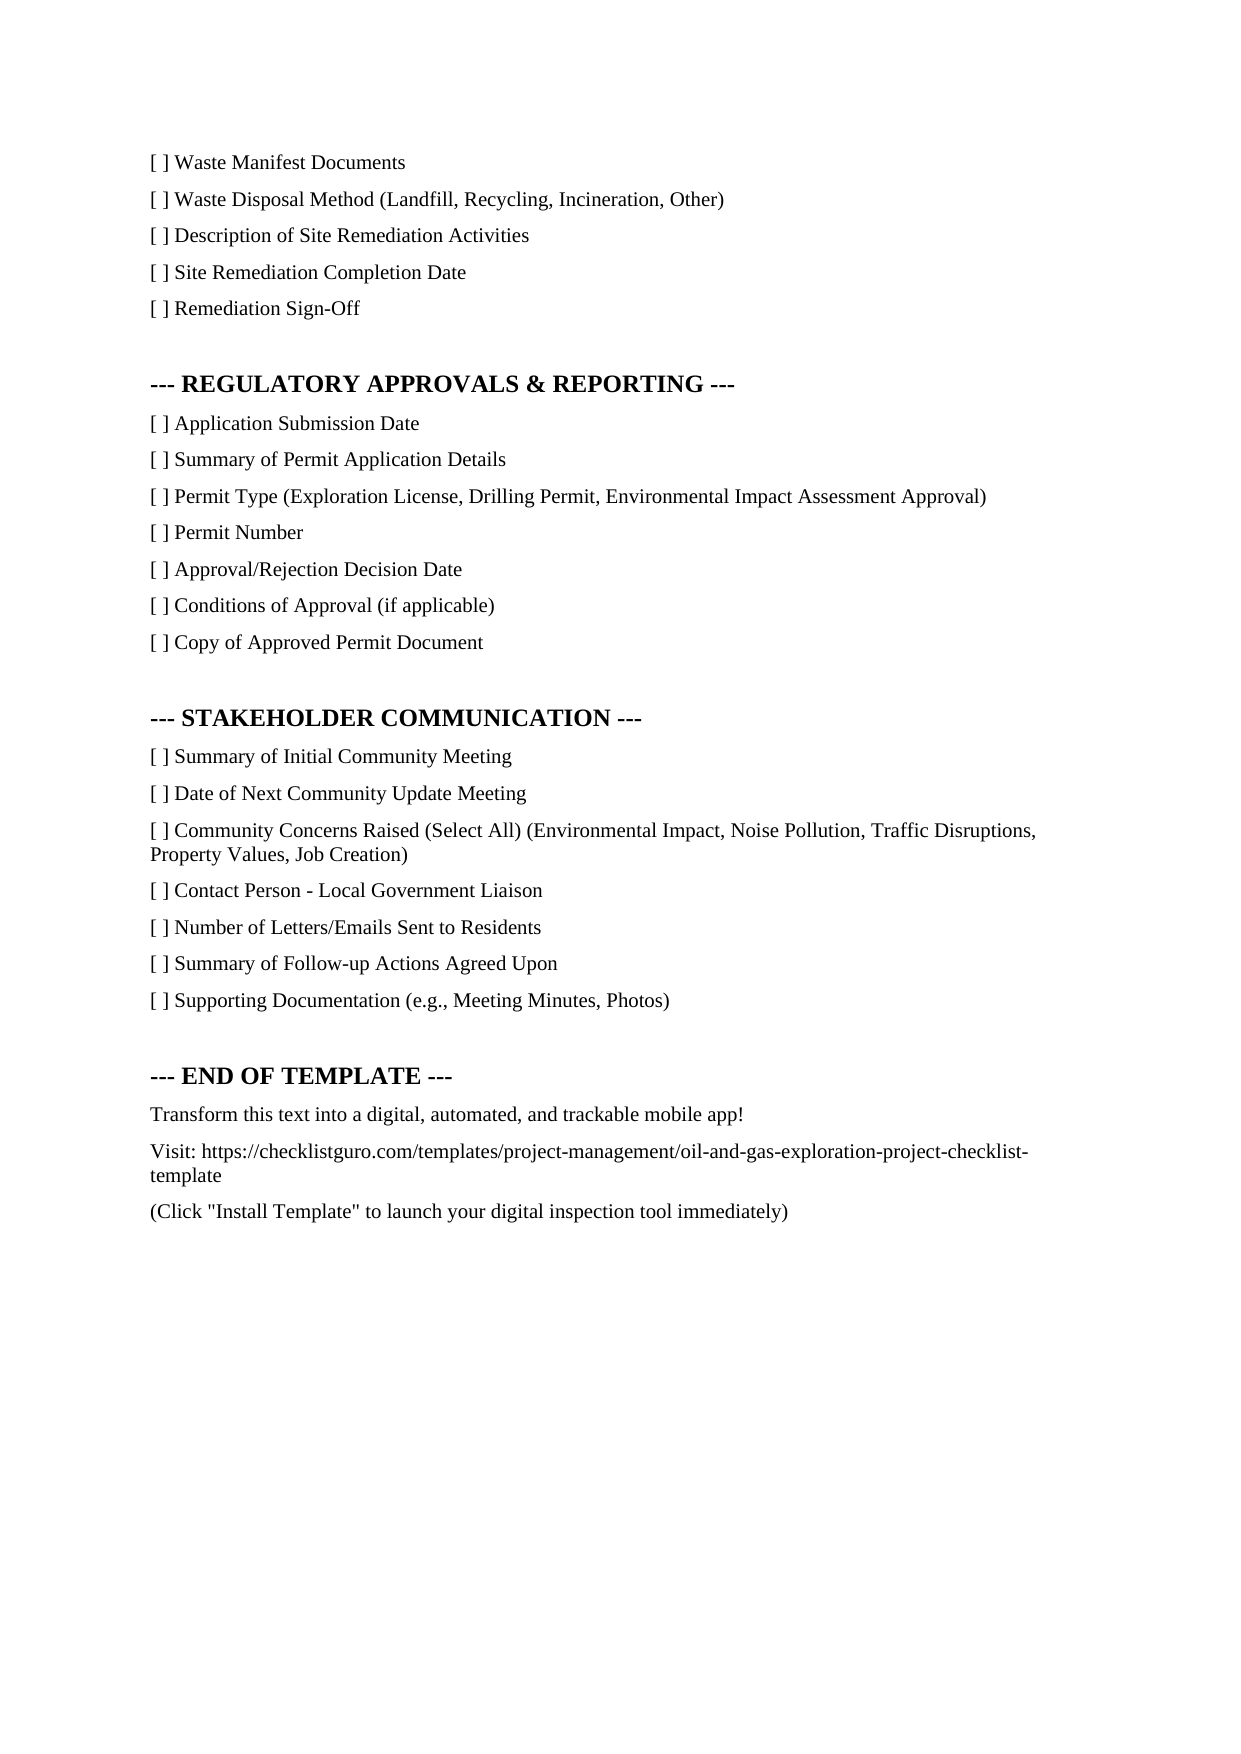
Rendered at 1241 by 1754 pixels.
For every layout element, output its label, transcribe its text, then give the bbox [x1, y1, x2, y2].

text [ ] Application Submission Date [150, 411, 1090, 435]
text [ ] Date of Next Community Update Meeting [150, 781, 1090, 805]
text [ ] Summary of Initial Community Meeting [150, 744, 1090, 768]
text [ ] Community Concerns Raised (Select All) (Environmental Impact, Noise Pollution, Traffic Disruptions, Property Values, Job Creation) [150, 817, 1090, 866]
text [ ] Permit Number [150, 520, 1090, 544]
text --- STAKEHOLDER COMMUNICATION --- [150, 703, 1090, 732]
text Transform this text into a digital, automated, and trackable mobile app! [150, 1102, 1090, 1126]
text [ ] Contact Person - Local Government Liaison [150, 878, 1090, 902]
text (Click "Install Template" to launch your digital inspection tool immediately) [150, 1199, 1090, 1223]
text [ ] Summary of Permit Application Details [150, 447, 1090, 471]
text --- REGULATORY APPROVALS & REPORTING --- [150, 369, 1090, 398]
text [ ] Supporting Documentation (e.g., Meeting Minutes, Photos) [150, 988, 1090, 1012]
text Visit: https://checklistguro.com/templates/project-management/oil-and-gas-exploration-project-checklist-template [150, 1139, 1090, 1187]
text [ ] Site Remediation Completion Date [150, 260, 1090, 284]
text [ ] Waste Manifest Documents [150, 150, 1090, 174]
text [ ] Number of Letters/Emails Sent to Residents [150, 915, 1090, 939]
text --- END OF TEMPLATE --- [150, 1061, 1090, 1090]
text [ ] Permit Type (Exploration License, Drilling Permit, Environmental Impact Assessment Approval) [150, 484, 1090, 508]
text [ ] Waste Disposal Method (Landfill, Recycling, Incineration, Other) [150, 187, 1090, 211]
text [ ] Approval/Rejection Decision Date [150, 557, 1090, 581]
text [ ] Remediation Sign-Off [150, 296, 1090, 320]
text [ ] Conditions of Approval (if applicable) [150, 593, 1090, 617]
text [ ] Copy of Approved Permit Document [150, 630, 1090, 654]
text [ ] Description of Site Remediation Activities [150, 223, 1090, 247]
text [ ] Summary of Follow-up Actions Agreed Upon [150, 951, 1090, 975]
